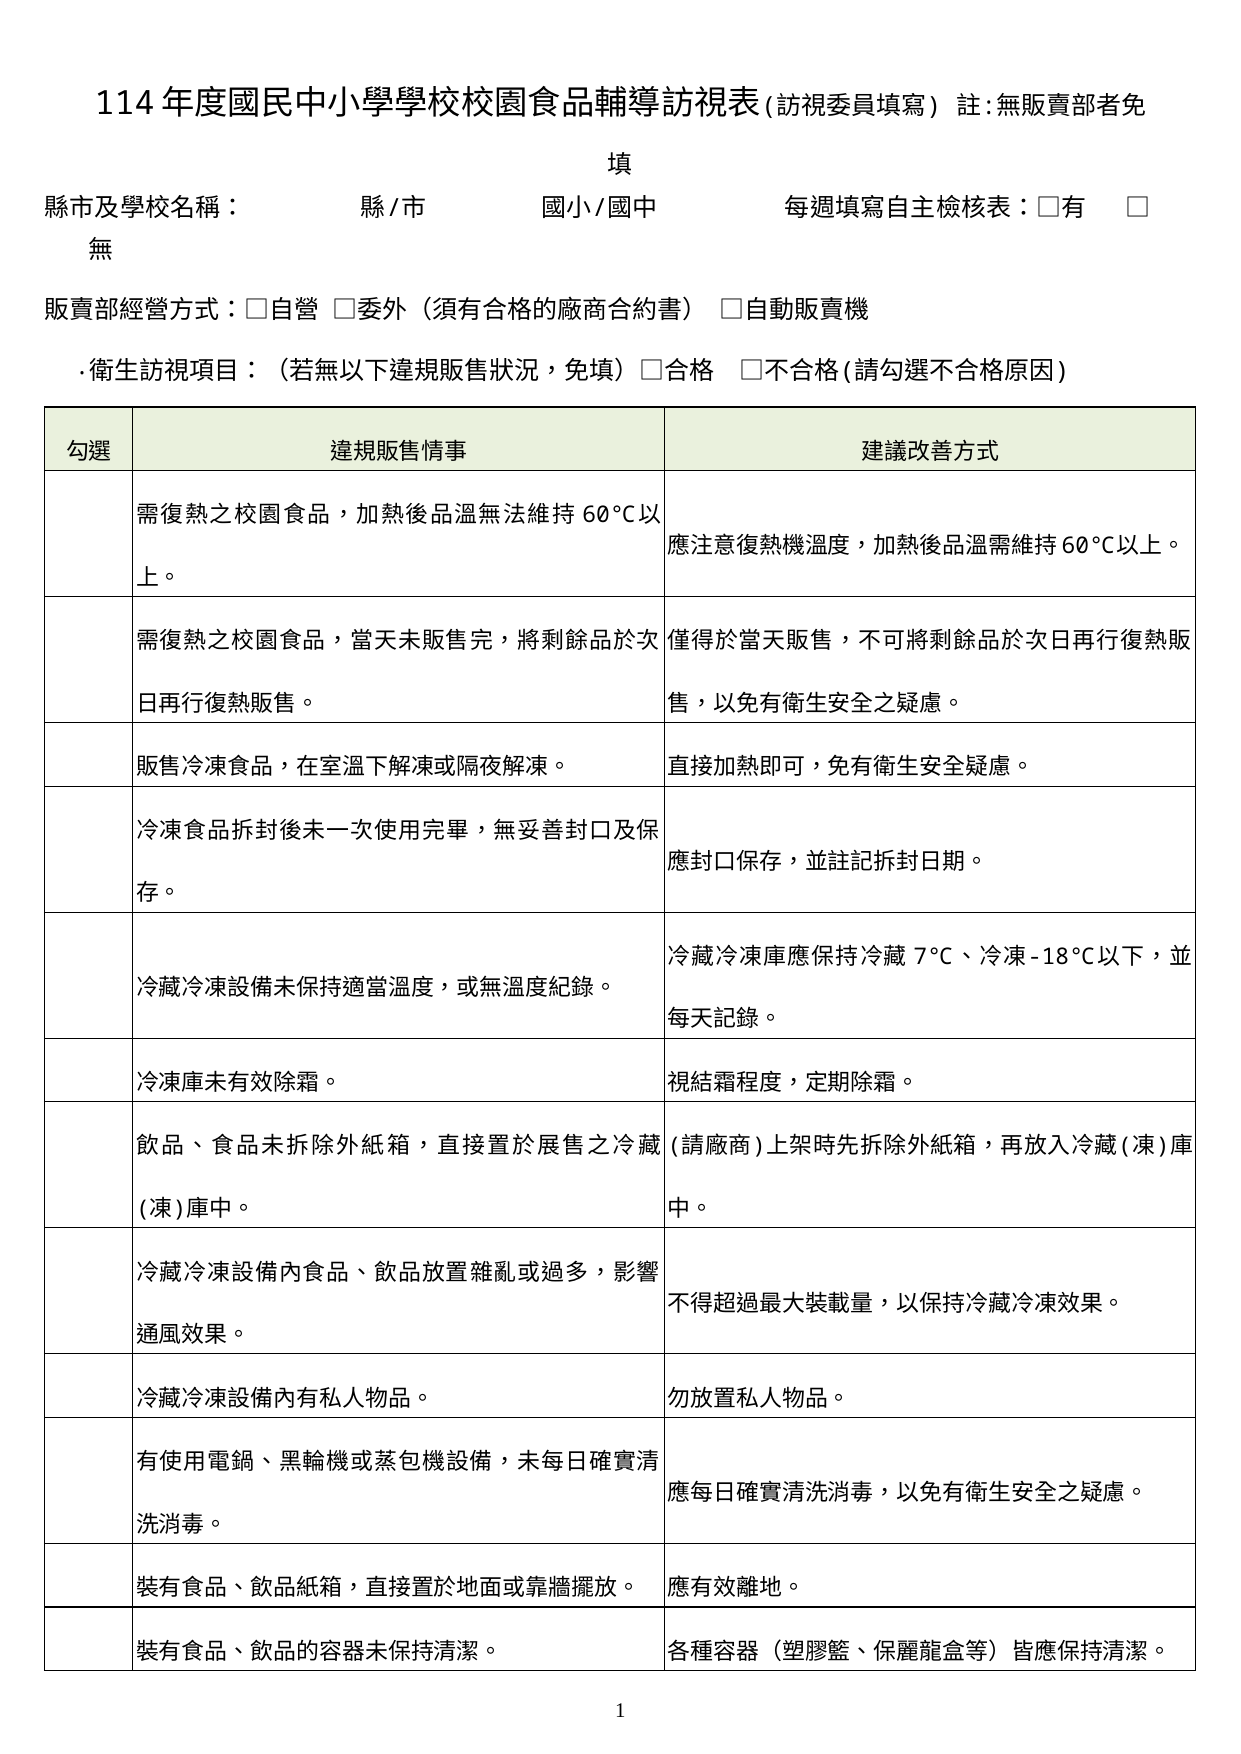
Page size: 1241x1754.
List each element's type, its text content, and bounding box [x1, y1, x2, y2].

table_cell 直接加熱即可，免有衛生安全疑慮。 [665, 723, 1195, 786]
table_cell [45, 1544, 132, 1606]
table_cell 應每日確實清洗消毒，以免有衛生安全之疑慮。 [665, 1418, 1195, 1543]
table_cell [45, 913, 132, 1038]
table_cell 冷凍食品拆封後未一次使用完畢，無妥善封口及保存。 [133, 787, 664, 912]
table_cell 需復熱之校園食品，當天未販售完，將剩餘品於次日再行復熱販售。 [133, 597, 664, 722]
table_cell [45, 1354, 132, 1417]
table_cell 冷藏冷凍設備內有私人物品。 [133, 1354, 664, 1417]
table_cell 視結霜程度，定期除霜。 [665, 1039, 1195, 1101]
table_cell [45, 597, 132, 722]
table_cell 裝有食品、飲品紙箱，直接置於地面或靠牆擺放。 [133, 1544, 664, 1606]
table_header 違規販售情事 [133, 408, 664, 470]
table_cell 冷凍庫未有效除霜。 [133, 1039, 664, 1101]
table_cell [45, 471, 132, 596]
table_cell 應有效離地。 [665, 1544, 1195, 1606]
table_cell [45, 1228, 132, 1353]
table_cell 冷藏冷凍設備未保持適當溫度，或無溫度紀錄。 [133, 913, 664, 1038]
table_cell 冷藏冷凍設備內食品、飲品放置雜亂或過多，影響通風效果。 [133, 1228, 664, 1353]
table_cell 不得超過最大裝載量，以保持冷藏冷凍效果。 [665, 1228, 1195, 1353]
text 114年度國民中小學學校校園食品輔導訪視表(訪視委員填寫) 註:無販賣部者免填 [89, 58, 1152, 183]
table_cell 裝有食品、飲品的容器未保持清潔。 [133, 1608, 664, 1670]
text 縣市及學校名稱： 縣/市 國小/國中 每週填寫自主檢核表：□有 □無 [44, 183, 1152, 267]
table_cell 僅得於當天販售，不可將剩餘品於次日再行復熱販售，以免有衛生安全之疑慮。 [665, 597, 1195, 722]
table_cell 飲品、食品未拆除外紙箱，直接置於展售之冷藏(凍)庫中。 [133, 1102, 664, 1227]
table_cell 勿放置私人物品。 [665, 1354, 1195, 1417]
table_cell [45, 787, 132, 912]
table_cell 需復熱之校園食品，加熱後品溫無法維持60℃以上。 [133, 471, 664, 596]
table_header 勾選 [45, 408, 132, 470]
table_cell 冷藏冷凍庫應保持冷藏7℃、冷凍-18℃以下，並每天記錄。 [665, 913, 1195, 1038]
table_cell [45, 723, 132, 786]
text ‧衛生訪視項目：（若無以下違規販售狀況，免填）□合格 □不合格(請勾選不合格原因) [44, 346, 1152, 388]
table_cell [45, 1102, 132, 1227]
table_cell [45, 1608, 132, 1670]
table_cell 販售冷凍食品，在室溫下解凍或隔夜解凍。 [133, 723, 664, 786]
table_cell (請廠商)上架時先拆除外紙箱，再放入冷藏(凍)庫中。 [665, 1102, 1195, 1227]
table_header 建議改善方式 [665, 408, 1195, 470]
table_cell 應注意復熱機溫度，加熱後品溫需維持60℃以上。 [665, 471, 1195, 596]
table_cell 應封口保存，並註記拆封日期。 [665, 787, 1195, 912]
table_cell 有使用電鍋、黑輪機或蒸包機設備，未每日確實清洗消毒。 [133, 1418, 664, 1543]
table_cell [45, 1418, 132, 1543]
text 販賣部經營方式：□自營 □委外（須有合格的廠商合約書） □自動販賣機 [44, 286, 1152, 327]
table_cell [45, 1039, 132, 1101]
table_cell 各種容器（塑膠籃、保麗龍盒等）皆應保持清潔。 [665, 1608, 1195, 1670]
